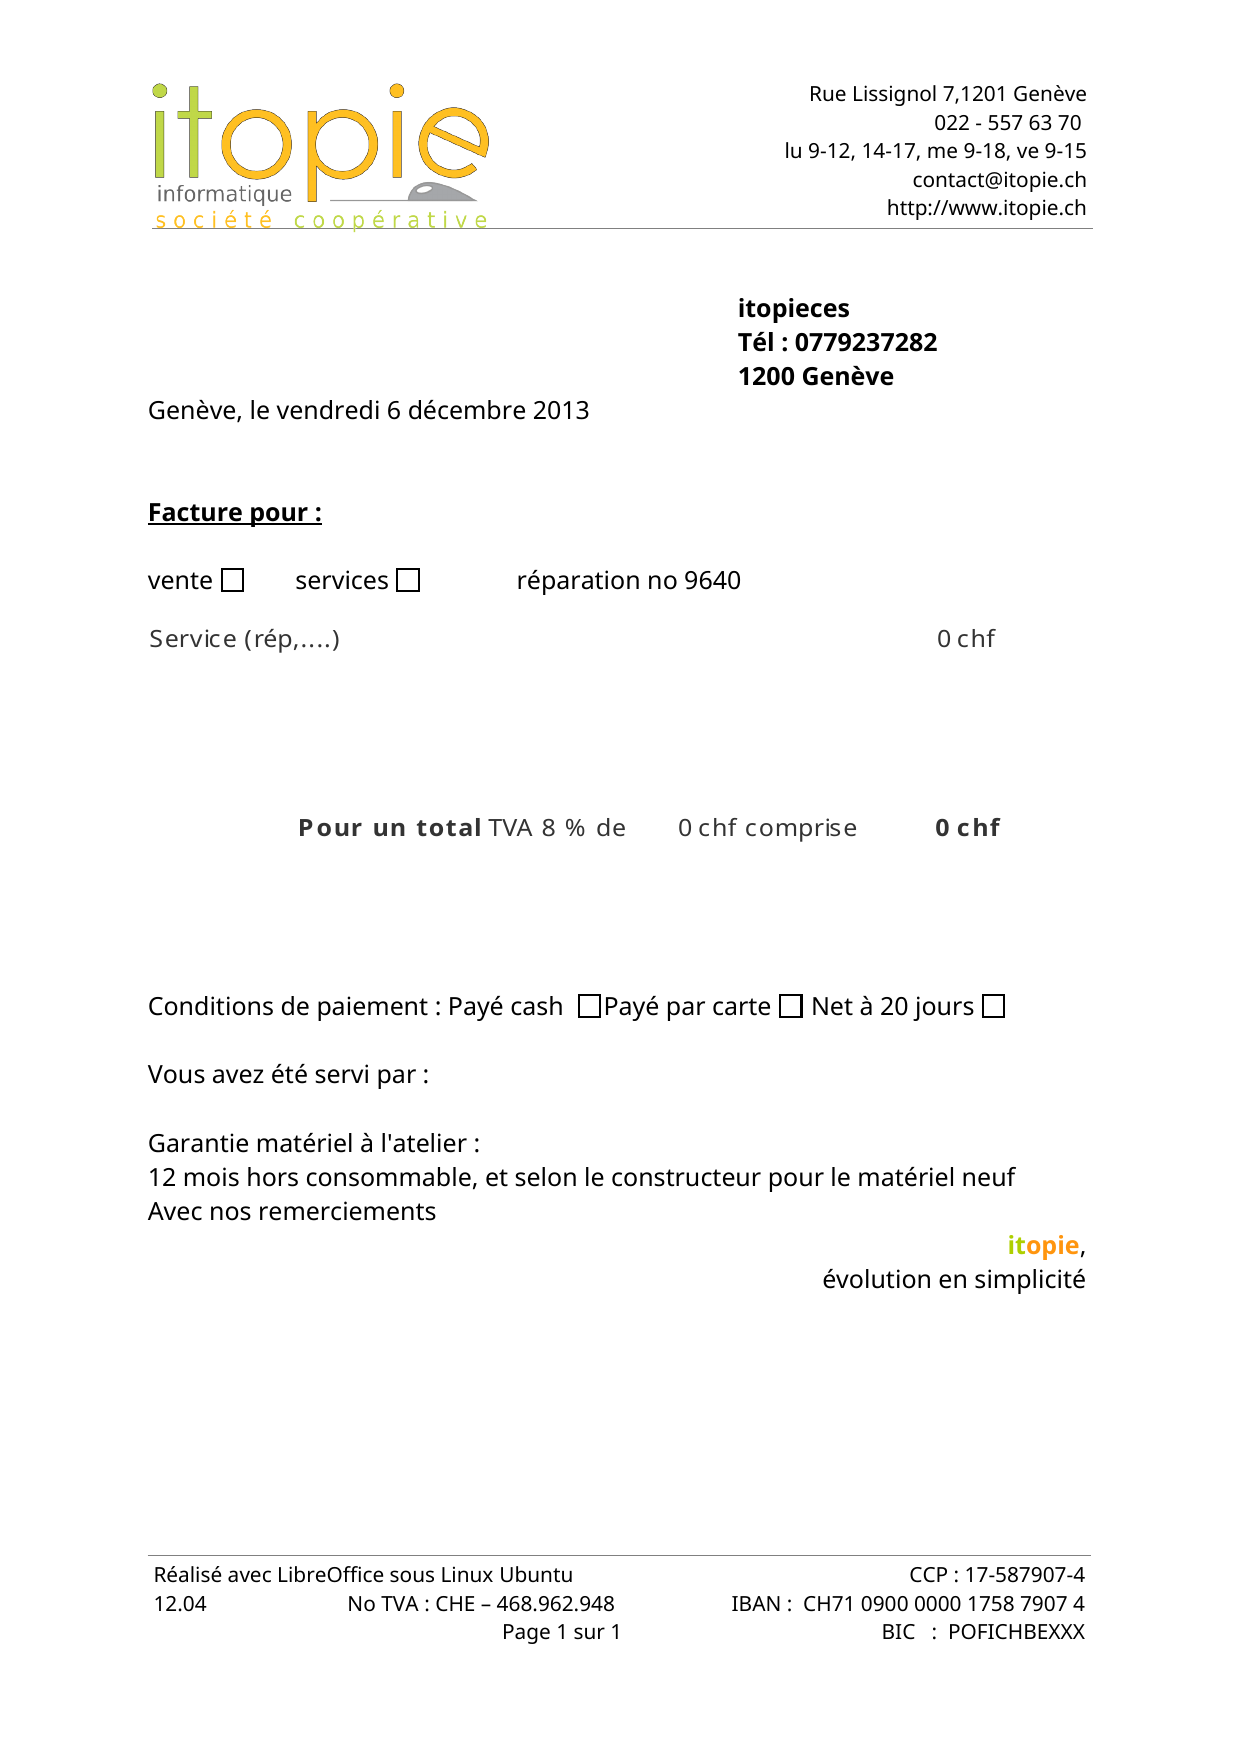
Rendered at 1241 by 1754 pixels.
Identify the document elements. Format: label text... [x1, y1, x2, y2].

text itopie, [148, 1227, 1093, 1262]
text Garantie matériel à l'atelier : [148, 1125, 1093, 1159]
text 12 mois hors consommable, et selon le constructeur pour le matériel neuf [148, 1159, 1093, 1193]
text itopieces [148, 290, 1093, 324]
text Genève, le vendredi 6 décembre 2013 [148, 392, 1093, 427]
text Facture pour : [148, 495, 1093, 529]
picture [138, 72, 500, 244]
text Tél : 0779237282 [148, 324, 1093, 358]
text 1200 Genève [148, 358, 1093, 392]
text évolution en simplicité [148, 1262, 1093, 1296]
text Conditions de paiement : Payé cash Payé par carte Net à 20 jours [148, 989, 1093, 1023]
text Avec nos remerciements [148, 1193, 1093, 1227]
text vente services réparation no 9640 [148, 563, 1093, 597]
text Vous avez été servi par : [148, 1057, 1093, 1091]
